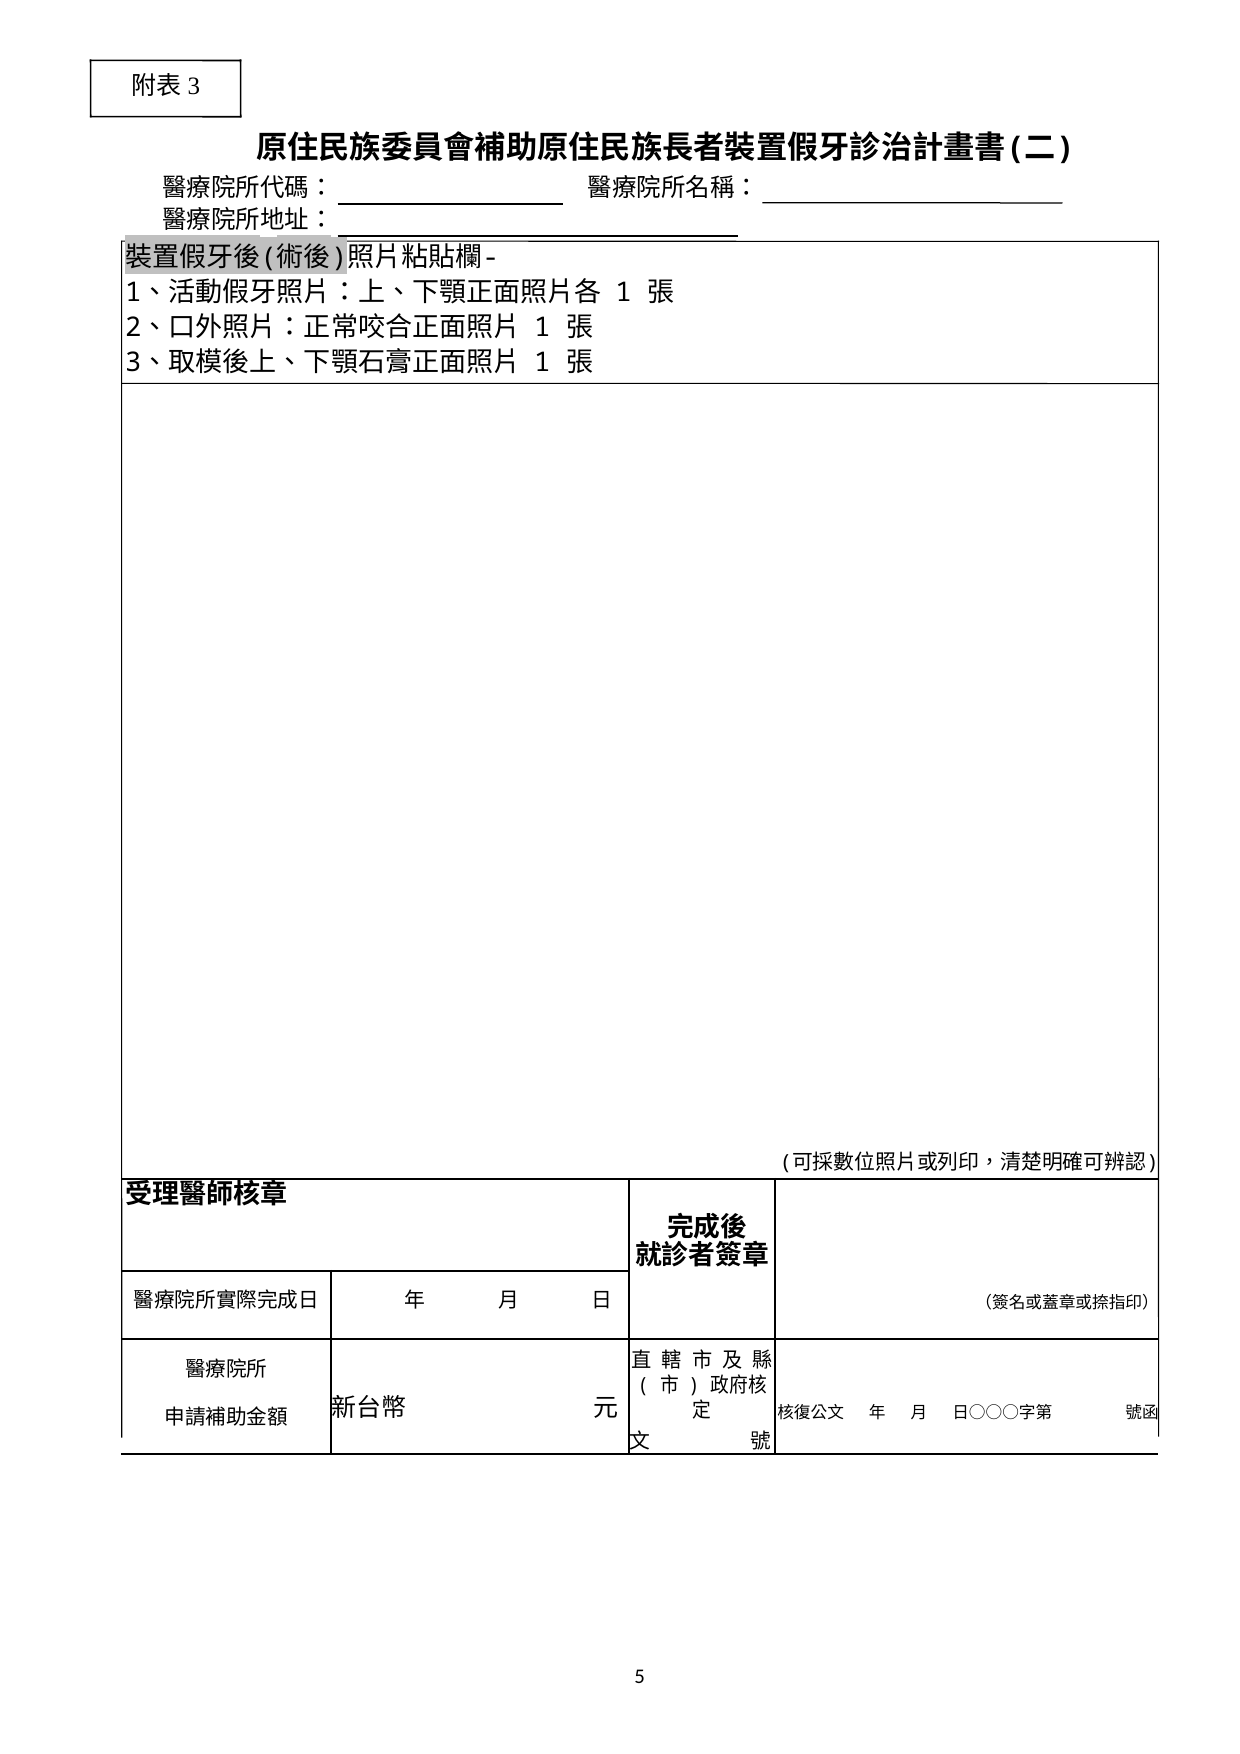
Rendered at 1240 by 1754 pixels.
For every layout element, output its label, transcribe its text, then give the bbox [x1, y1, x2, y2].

table_cell [1085, 1340, 1158, 1372]
table_cell 文 [630, 1429, 654, 1452]
table_cell [556, 1174, 629, 1178]
table_cell [1085, 1210, 1157, 1242]
table_cell [463, 1243, 556, 1270]
table_cell [332, 1429, 462, 1452]
table_cell 就診者簽章 [630, 1243, 774, 1270]
table_cell [1085, 1429, 1158, 1452]
table_cell [1085, 1180, 1157, 1209]
table_cell [776, 1422, 856, 1429]
table_cell [556, 1210, 628, 1242]
table_cell [338, 205, 562, 234]
table_header [331, 1149, 462, 1174]
table_cell [332, 1312, 462, 1338]
table_cell [856, 1243, 939, 1270]
table_cell [776, 1312, 856, 1338]
table_header 醫療院所代碼： [163, 173, 337, 202]
table_cell [856, 1180, 939, 1209]
table_cell [463, 1372, 556, 1381]
table_header [654, 1149, 775, 1174]
table_cell [556, 1243, 628, 1270]
table_cell [463, 1210, 556, 1242]
table_cell 新台幣 [332, 1372, 462, 1422]
table_cell [463, 1381, 556, 1422]
table_cell [940, 1180, 1085, 1209]
table_cell （簽名或蓋章或捺指印） [940, 1270, 1157, 1312]
table_cell [629, 1174, 654, 1178]
table_cell 核復公文 [776, 1372, 856, 1422]
table_cell [556, 1340, 628, 1372]
table_cell [940, 1312, 1085, 1338]
table_cell 年 [332, 1272, 462, 1312]
table_cell [332, 1340, 462, 1372]
table_cell [775, 1174, 856, 1178]
table_header [338, 173, 562, 202]
table_cell [1085, 1422, 1158, 1429]
table_cell [331, 1174, 462, 1178]
text 裝置假牙後(術後)照片粘貼欄- [125, 242, 1157, 272]
text 附表 3 [131, 70, 239, 100]
table_cell [463, 1340, 556, 1372]
table_cell [1085, 1243, 1157, 1270]
table_cell [121, 1429, 330, 1452]
table_cell [556, 1422, 628, 1429]
table_cell 受理醫師核章 [123, 1180, 331, 1209]
text [242, 70, 1158, 100]
table_cell [630, 1180, 654, 1209]
table_cell [630, 1210, 654, 1242]
text 3、取模後上、下顎石膏正面照片 1 張 [125, 346, 1157, 378]
table_cell [856, 1210, 939, 1242]
table_cell [1085, 1312, 1158, 1338]
text 2、口外照片：正常咬合正面照片 1 張 [125, 311, 1157, 343]
text 1、活動假牙照片：上、下顎正面照片各 1 張 [125, 275, 1157, 308]
table_cell [940, 1174, 1085, 1178]
table_cell 完成後 [654, 1210, 774, 1242]
table_header 醫療院所名稱： [563, 173, 762, 202]
table_cell 日○○○字第 [940, 1372, 1085, 1422]
table_cell [123, 1312, 330, 1338]
table_cell [556, 1180, 628, 1209]
table_cell [463, 1312, 556, 1338]
table_cell [556, 1429, 628, 1452]
table_cell 醫療院所實際完成日 [123, 1272, 330, 1312]
table_cell 醫療院所地址： [163, 203, 337, 234]
table_header (可採數位照片或列印，清楚明確可辨認) [775, 1149, 1157, 1174]
table_cell [630, 1422, 654, 1429]
table_cell 醫療院所 [123, 1340, 330, 1381]
table_cell [331, 1180, 462, 1209]
table_cell 年 月 [856, 1372, 939, 1422]
table_cell [463, 1422, 556, 1429]
table_cell 申請補助金額 [123, 1381, 330, 1429]
table_cell [776, 1270, 856, 1312]
table_cell [856, 1174, 939, 1178]
table_cell [630, 1270, 654, 1312]
table_cell [654, 1174, 775, 1178]
table_cell [654, 1180, 774, 1209]
table_cell [123, 1174, 331, 1178]
table_cell [776, 1243, 856, 1270]
table_cell [776, 1340, 856, 1372]
table_cell [1085, 1174, 1157, 1178]
table_cell [463, 1174, 556, 1178]
table_header [123, 1149, 331, 1174]
table_header [463, 1149, 556, 1174]
table_cell [856, 1422, 939, 1429]
table_cell [332, 1422, 462, 1429]
table_cell 號函 [1085, 1372, 1158, 1422]
table_cell [630, 1312, 774, 1338]
table_cell [776, 1180, 856, 1209]
table_cell [940, 1429, 1085, 1452]
table_header [556, 1149, 629, 1174]
table_cell [856, 1270, 939, 1312]
table_cell [940, 1422, 1085, 1429]
table_cell [940, 1210, 1085, 1242]
table_cell [654, 1422, 774, 1429]
table_cell 元 [556, 1372, 628, 1422]
table_header [629, 1149, 654, 1174]
table_cell [738, 203, 762, 234]
table_cell [463, 1429, 556, 1452]
table_cell [331, 1243, 462, 1270]
table_cell [563, 203, 737, 234]
table_cell 直 轄 市 及 縣 [630, 1340, 774, 1372]
table_cell [776, 1429, 856, 1452]
table_cell [556, 1312, 628, 1338]
table_cell 號 [654, 1429, 774, 1452]
table_cell [856, 1429, 939, 1452]
table_cell [654, 1270, 774, 1312]
table_cell [856, 1340, 939, 1372]
table_cell [940, 1243, 1085, 1270]
table_cell 月 [463, 1272, 556, 1312]
table_cell [776, 1210, 856, 1242]
table_cell [331, 1210, 462, 1242]
table_cell 日 [556, 1272, 628, 1312]
table_cell [123, 1210, 331, 1242]
table_cell [856, 1312, 939, 1338]
table_cell [123, 1243, 331, 1270]
table_cell [940, 1340, 1085, 1372]
text 原住民族委員會補助原住民族長者裝置假牙診治計畫書(二) [121, 128, 1074, 166]
table_cell ( 市 ) 政府核定 [630, 1372, 774, 1422]
table_cell [463, 1180, 556, 1209]
